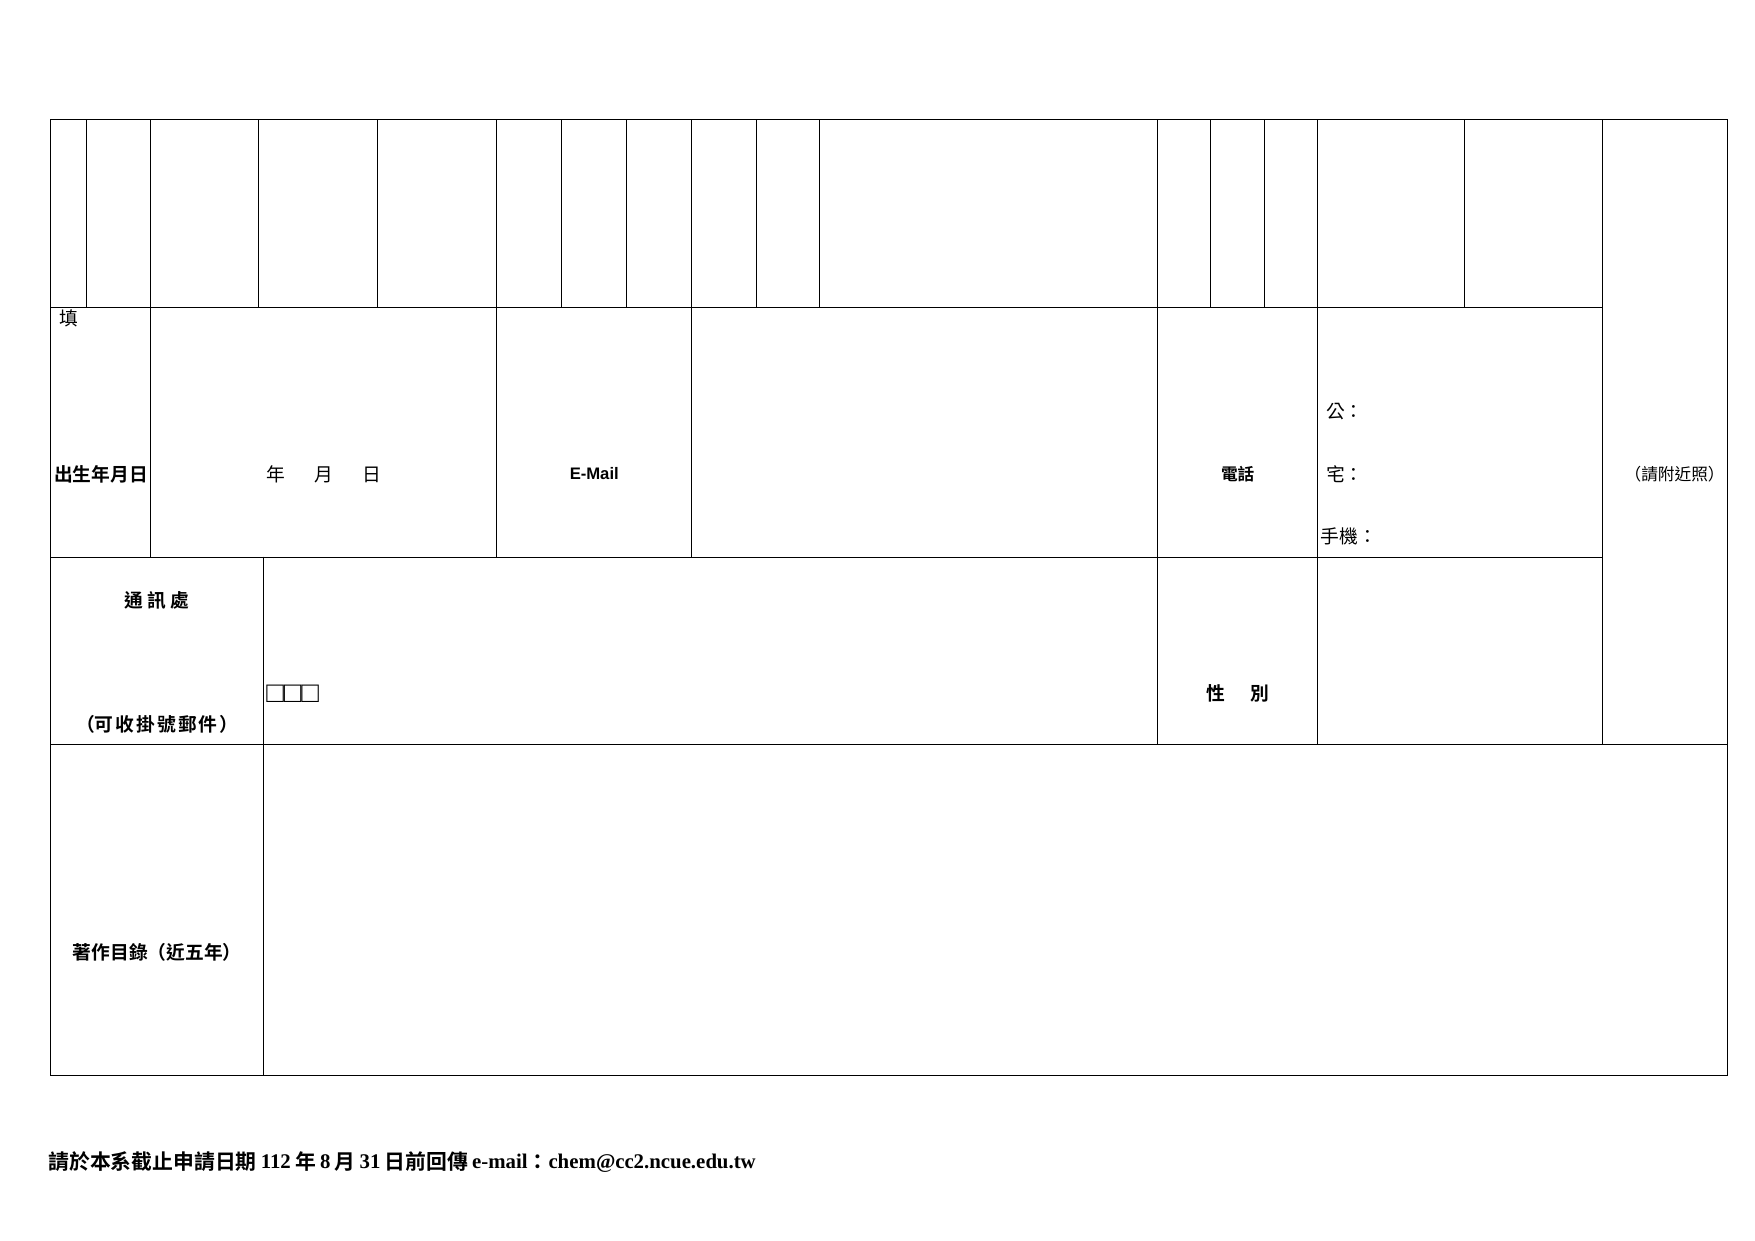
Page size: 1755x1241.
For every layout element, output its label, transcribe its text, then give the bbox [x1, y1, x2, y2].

table_cell 出生年月日 [51, 308, 150, 557]
table_cell [87, 120, 150, 307]
table_cell [627, 120, 691, 307]
table_cell [1318, 120, 1464, 307]
text 請於本系截止申請日期112年8月31日前回傳e-mail：chem@cc2.ncue.edu.tw [48, 1119, 1604, 1182]
table_cell [1465, 120, 1602, 307]
table_cell [692, 120, 756, 307]
table_cell 性 別 [1158, 558, 1317, 744]
table_cell 通 訊 處 （可收掛號郵件） [51, 558, 263, 744]
table_cell 著作目錄（近五年） [51, 745, 263, 1075]
table_cell [1318, 558, 1602, 744]
table_cell （請附近照） [1603, 120, 1727, 744]
table_cell [692, 308, 1157, 557]
table_cell [264, 745, 1727, 1075]
table_cell [1211, 120, 1264, 307]
table_cell 本欄由系辦公室填寫 [51, 120, 86, 307]
table_cell 年 月 日 [151, 308, 496, 557]
table_cell [497, 120, 561, 307]
table_cell [1265, 120, 1317, 307]
table_cell [378, 120, 496, 307]
table_cell [1158, 120, 1210, 307]
table_cell □□□ [264, 558, 1157, 744]
table_cell E-Mail [497, 308, 691, 557]
table_cell [820, 120, 1157, 307]
table_cell [259, 120, 377, 307]
table_cell 公： 宅： 手機： [1318, 308, 1602, 557]
table_cell 電話 [1158, 308, 1317, 557]
table_cell [562, 120, 626, 307]
table_cell [151, 120, 258, 307]
table_cell [757, 120, 819, 307]
